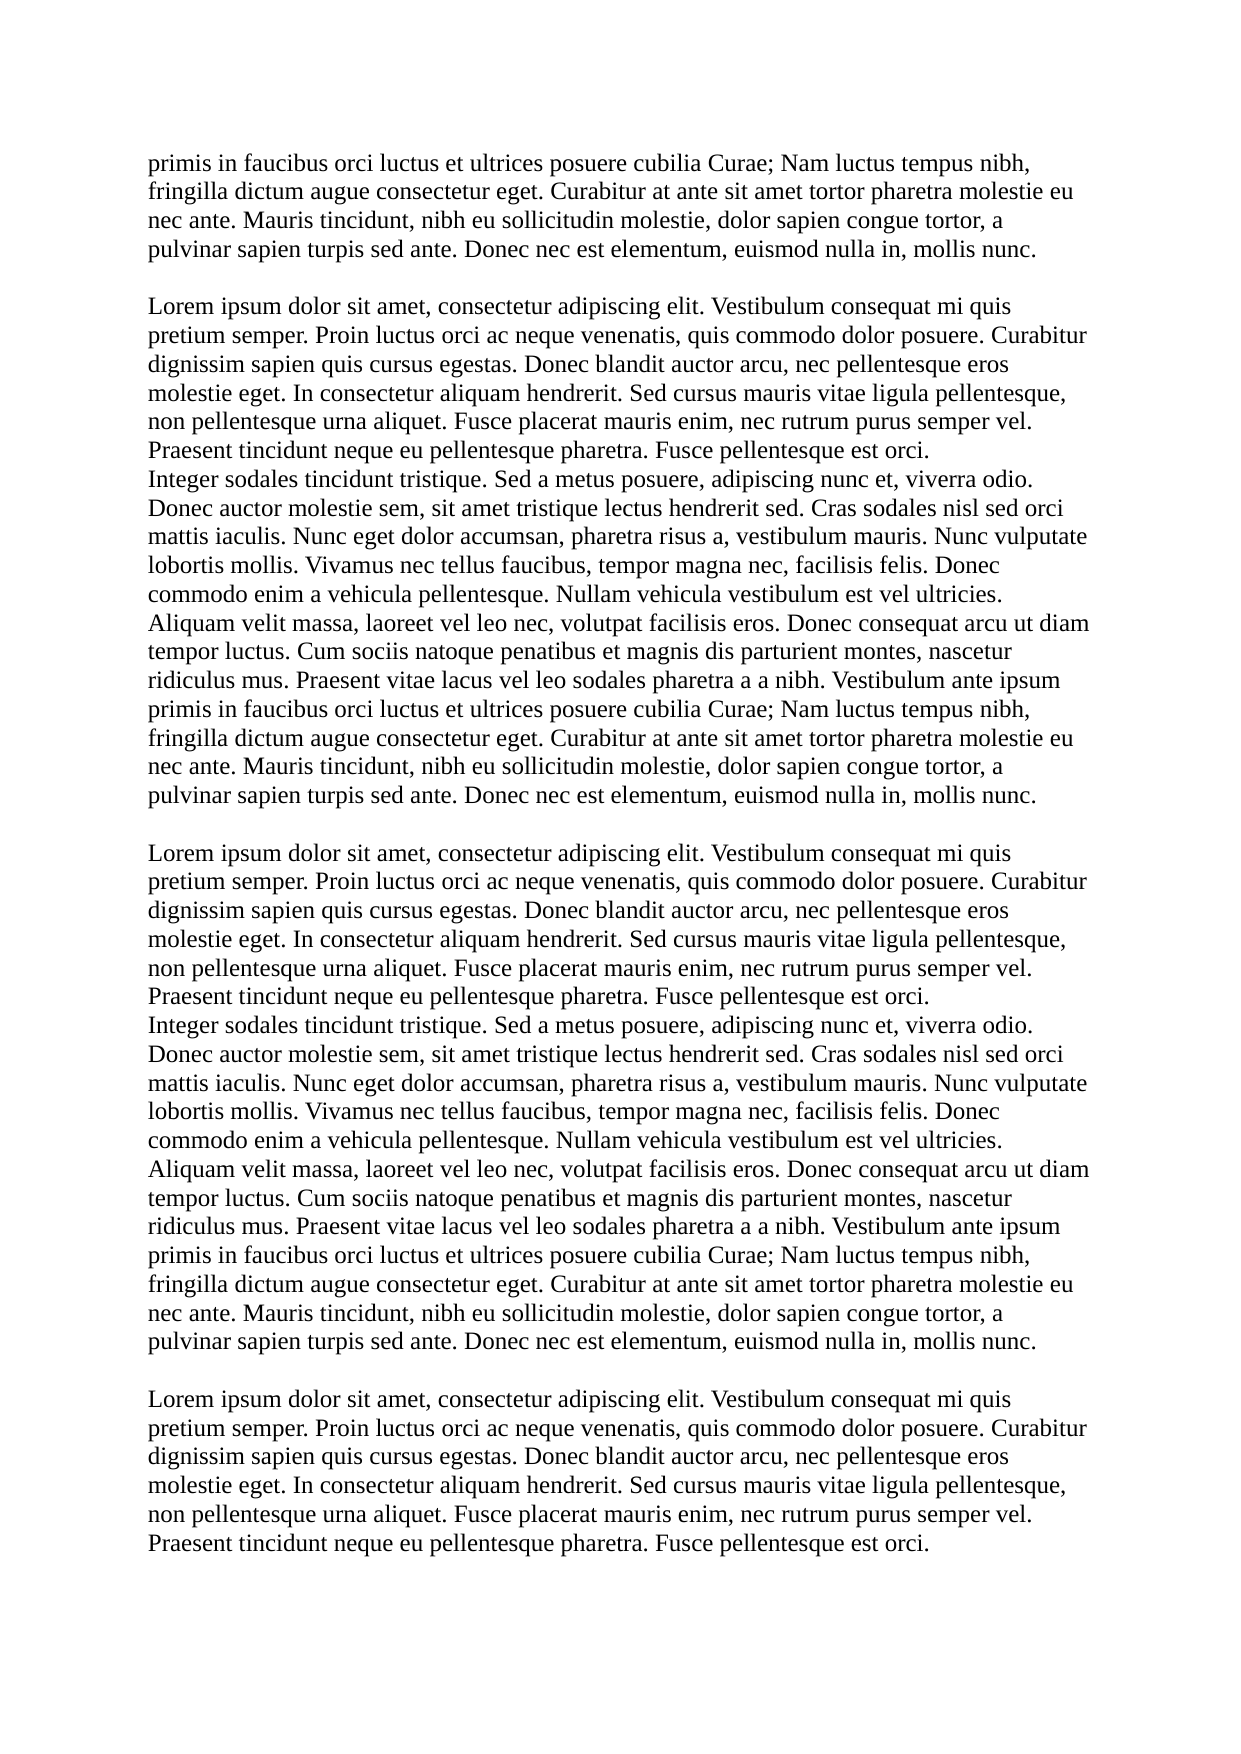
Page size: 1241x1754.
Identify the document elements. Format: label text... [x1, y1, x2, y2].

text primis in faucibus orci luctus et ultrices posuere cubilia Curae; Nam luctus tempus nibh, fringilla dictum augue consectetur eget. Curabitur at ante sit amet tortor pharetra molestie eu nec ante. Mauris tincidunt, nibh eu sollicitudin molestie, dolor sapien congue tortor, a pulvinar sapien turpis sed ante. Donec nec est elementum, euismod nulla in, mollis nunc. [148, 148, 1093, 263]
text Integer sodales tincidunt tristique. Sed a metus posuere, adipiscing nunc et, viverra odio. Donec auctor molestie sem, sit amet tristique lectus hendrerit sed. Cras sodales nisl sed orci mattis iaculis. Nunc eget dolor accumsan, pharetra risus a, vestibulum mauris. Nunc vulputate lobortis mollis. Vivamus nec tellus faucibus, tempor magna nec, facilisis felis. Donec commodo enim a vehicula pellentesque. Nullam vehicula vestibulum est vel ultricies. [148, 1010, 1093, 1154]
text Aliquam velit massa, laoreet vel leo nec, volutpat facilisis eros. Donec consequat arcu ut diam tempor luctus. Cum sociis natoque penatibus et magnis dis parturient montes, nascetur ridiculus mus. Praesent vitae lacus vel leo sodales pharetra a a nibh. Vestibulum ante ipsum primis in faucibus orci luctus et ultrices posuere cubilia Curae; Nam luctus tempus nibh, fringilla dictum augue consectetur eget. Curabitur at ante sit amet tortor pharetra molestie eu nec ante. Mauris tincidunt, nibh eu sollicitudin molestie, dolor sapien congue tortor, a pulvinar sapien turpis sed ante. Donec nec est elementum, euismod nulla in, mollis nunc. [148, 608, 1093, 809]
text Aliquam velit massa, laoreet vel leo nec, volutpat facilisis eros. Donec consequat arcu ut diam tempor luctus. Cum sociis natoque penatibus et magnis dis parturient montes, nascetur ridiculus mus. Praesent vitae lacus vel leo sodales pharetra a a nibh. Vestibulum ante ipsum primis in faucibus orci luctus et ultrices posuere cubilia Curae; Nam luctus tempus nibh, fringilla dictum augue consectetur eget. Curabitur at ante sit amet tortor pharetra molestie eu nec ante. Mauris tincidunt, nibh eu sollicitudin molestie, dolor sapien congue tortor, a pulvinar sapien turpis sed ante. Donec nec est elementum, euismod nulla in, mollis nunc. [148, 1154, 1093, 1355]
text Lorem ipsum dolor sit amet, consectetur adipiscing elit. Vestibulum consequat mi quis pretium semper. Proin luctus orci ac neque venenatis, quis commodo dolor posuere. Curabitur dignissim sapien quis cursus egestas. Donec blandit auctor arcu, nec pellentesque eros molestie eget. In consectetur aliquam hendrerit. Sed cursus mauris vitae ligula pellentesque, non pellentesque urna aliquet. Fusce placerat mauris enim, nec rutrum purus semper vel. Praesent tincidunt neque eu pellentesque pharetra. Fusce pellentesque est orci. [148, 1384, 1093, 1556]
text Integer sodales tincidunt tristique. Sed a metus posuere, adipiscing nunc et, viverra odio. Donec auctor molestie sem, sit amet tristique lectus hendrerit sed. Cras sodales nisl sed orci mattis iaculis. Nunc eget dolor accumsan, pharetra risus a, vestibulum mauris. Nunc vulputate lobortis mollis. Vivamus nec tellus faucibus, tempor magna nec, facilisis felis. Donec commodo enim a vehicula pellentesque. Nullam vehicula vestibulum est vel ultricies. [148, 464, 1093, 608]
text Lorem ipsum dolor sit amet, consectetur adipiscing elit. Vestibulum consequat mi quis pretium semper. Proin luctus orci ac neque venenatis, quis commodo dolor posuere. Curabitur dignissim sapien quis cursus egestas. Donec blandit auctor arcu, nec pellentesque eros molestie eget. In consectetur aliquam hendrerit. Sed cursus mauris vitae ligula pellentesque, non pellentesque urna aliquet. Fusce placerat mauris enim, nec rutrum purus semper vel. Praesent tincidunt neque eu pellentesque pharetra. Fusce pellentesque est orci. [148, 838, 1093, 1010]
text Lorem ipsum dolor sit amet, consectetur adipiscing elit. Vestibulum consequat mi quis pretium semper. Proin luctus orci ac neque venenatis, quis commodo dolor posuere. Curabitur dignissim sapien quis cursus egestas. Donec blandit auctor arcu, nec pellentesque eros molestie eget. In consectetur aliquam hendrerit. Sed cursus mauris vitae ligula pellentesque, non pellentesque urna aliquet. Fusce placerat mauris enim, nec rutrum purus semper vel. Praesent tincidunt neque eu pellentesque pharetra. Fusce pellentesque est orci. [148, 291, 1093, 464]
